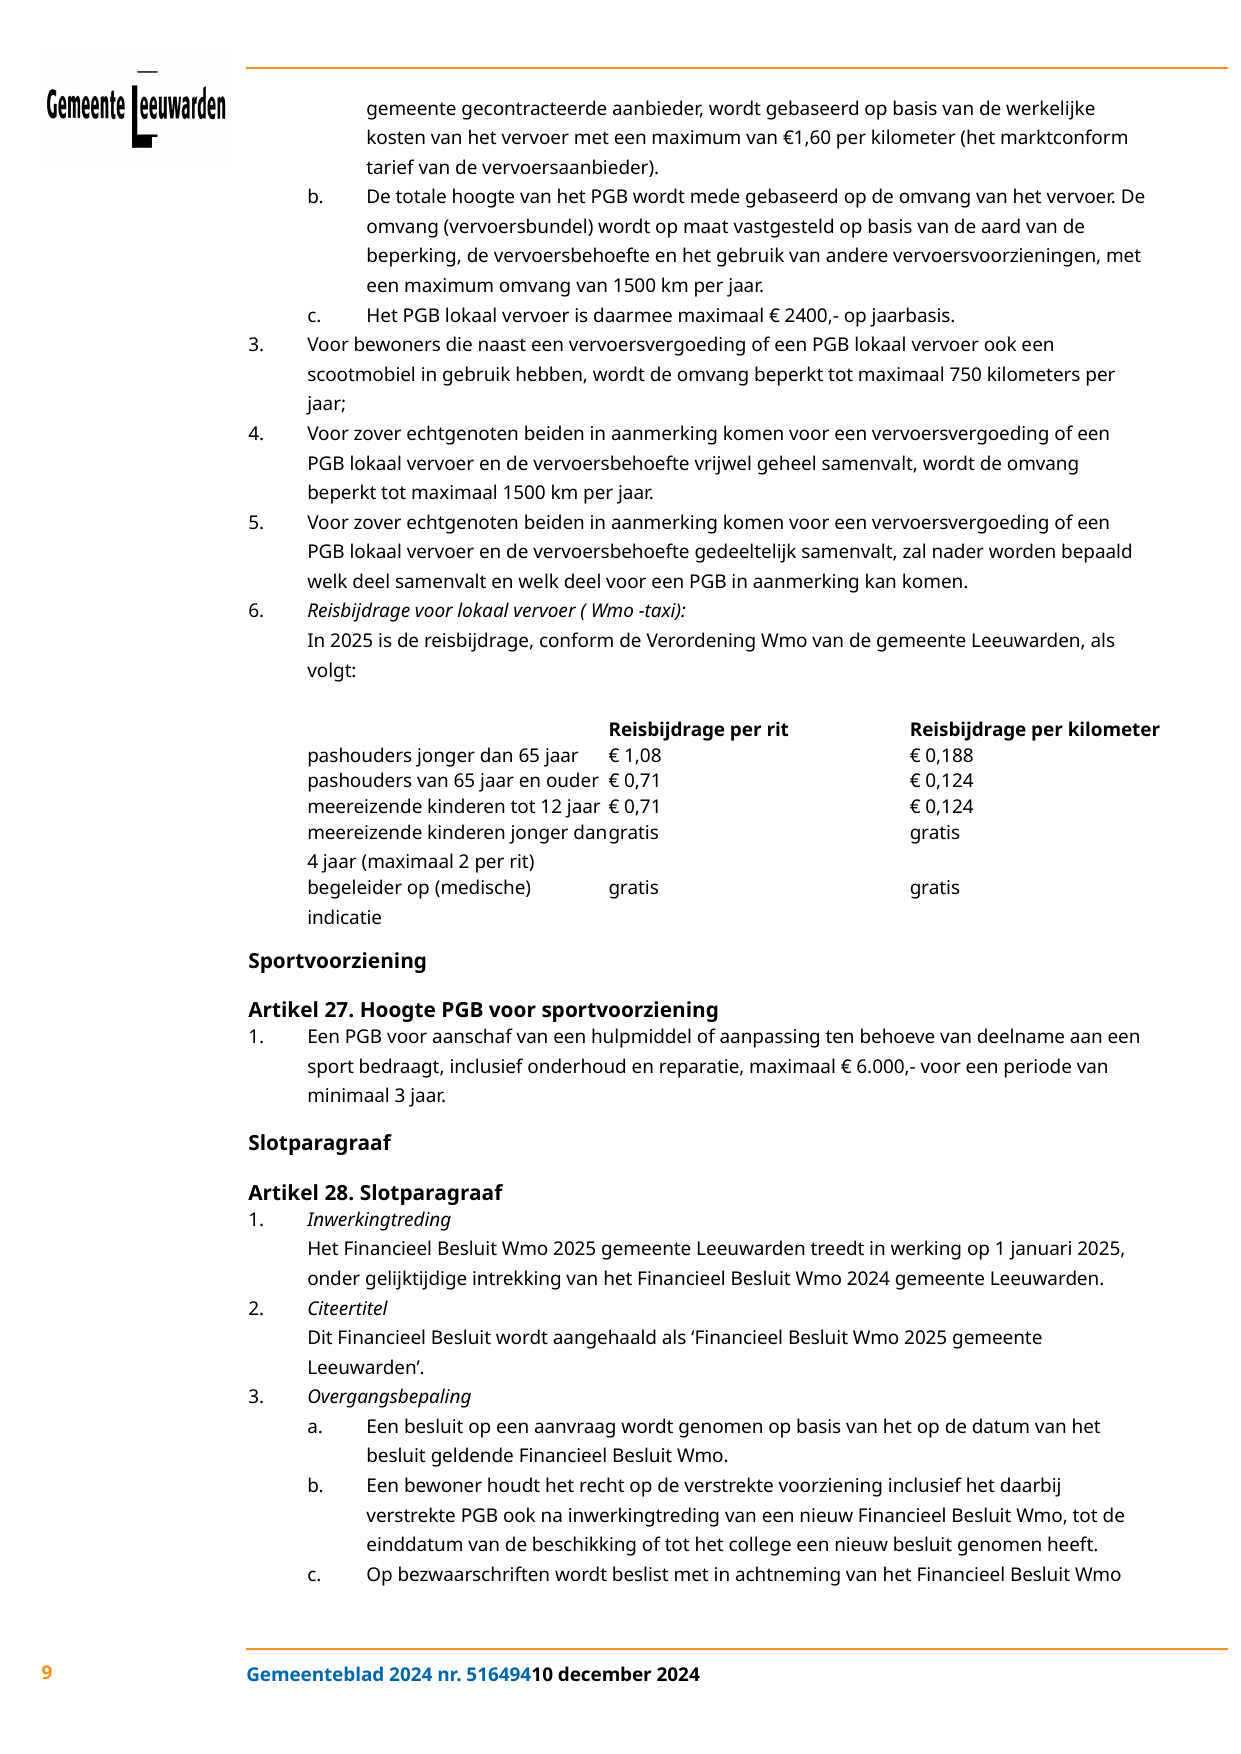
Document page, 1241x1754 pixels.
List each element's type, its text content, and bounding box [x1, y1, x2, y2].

table_cell meereizende kinderen tot 12 jaar [307, 793, 608, 819]
table_header [307, 716, 608, 742]
list Inwerkingtreding [248, 1206, 1152, 1232]
list Voor zover echtgenoten beiden in aanmerking komen voor een vervoersvergoeding of een PGB lokaal vervoer en de vervoersbehoefte vrijwel geheel samenvalt, wordt de omvang beperkt tot maximaal 1500 km per jaar. [248, 420, 1152, 505]
list Overgangsbepaling [248, 1383, 1152, 1409]
table_cell € 0,71 [608, 793, 909, 819]
text Slotparagraaf [248, 1128, 1152, 1157]
table_header Reisbijdrage per kilometer [910, 716, 1211, 742]
table_cell € 0,124 [910, 768, 1211, 793]
list Het PGB lokaal vervoer is daarmee maximaal € 2400,- op jaarbasis. [307, 302, 1152, 328]
table_cell pashouders van 65 jaar en ouder [307, 768, 608, 793]
table_cell begeleider op (medische) indicatie [307, 874, 608, 930]
list Voor bewoners die naast een vervoersvergoeding of een PGB lokaal vervoer ook een scootmobiel in gebruik hebben, wordt de omvang beperkt tot maximaal 750 kilometers per jaar; [248, 331, 1152, 416]
list In 2025 is de reisbijdrage, conform de Verordening Wmo van de gemeente Leeuwarden, als volgt: [248, 627, 1152, 683]
table_cell meereizende kinderen jonger dan 4 jaar (maximaal 2 per rit) [307, 819, 608, 874]
text Artikel 28. Slotparagraaf [248, 1178, 1152, 1206]
list Een bewoner houdt het recht op de verstrekte voorziening inclusief het daarbij verstrekte PGB ook na inwerkingtreding van een nieuw Financieel Besluit Wmo, tot de einddatum van de beschikking of tot het college een nieuw besluit genomen heeft. [307, 1472, 1152, 1557]
table_header Reisbijdrage per rit [608, 716, 909, 742]
table_cell gratis [608, 819, 909, 874]
list Reisbijdrage voor lokaal vervoer ( Wmo -taxi): [248, 598, 1152, 623]
text Sportvoorziening [248, 946, 1152, 974]
picture [41, 47, 231, 172]
list Voor zover echtgenoten beiden in aanmerking komen voor een vervoersvergoeding of een PGB lokaal vervoer en de vervoersbehoefte gedeeltelijk samenvalt, zal nader worden bepaald welk deel samenvalt en welk deel voor een PGB in aanmerking kan komen. [248, 509, 1152, 594]
table_cell € 1,08 [608, 742, 909, 768]
table_cell € 0,124 [910, 793, 1211, 819]
table_cell € 0,71 [608, 768, 909, 793]
list Het Financieel Besluit Wmo 2025 gemeente Leeuwarden treedt in werking op 1 januari 2025, onder gelijktijdige intrekking van het Financieel Besluit Wmo 2024 gemeente Leeuwarden. [248, 1236, 1152, 1291]
table_cell gratis [910, 874, 1211, 930]
list Dit Financieel Besluit wordt aangehaald als ‘Financieel Besluit Wmo 2025 gemeente Leeuwarden’. [248, 1324, 1152, 1380]
list gemeente gecontracteerde aanbieder, wordt gebaseerd op basis van de werkelijke kosten van het vervoer met een maximum van €1,60 per kilometer (het marktconform tarief van de vervoersaanbieder). [307, 95, 1152, 180]
table_cell pashouders jonger dan 65 jaar [307, 742, 608, 768]
list Citeertitel [248, 1295, 1152, 1321]
table_cell € 0,188 [910, 742, 1211, 768]
table_cell gratis [910, 819, 1211, 874]
list De totale hoogte van het PGB wordt mede gebaseerd op de omvang van het vervoer. De omvang (vervoersbundel) wordt op maat vastgesteld op basis van de aard van de beperking, de vervoersbehoefte en het gebruik van andere vervoersvoorzieningen, met een maximum omvang van 1500 km per jaar. [307, 183, 1152, 298]
list Op bezwaarschriften wordt beslist met in achtneming van het Financieel Besluit Wmo [307, 1561, 1152, 1587]
text Artikel 27. Hoogte PGB voor sportvoorziening [248, 995, 1152, 1023]
list Een PGB voor aanschaf van een hulpmiddel of aanpassing ten behoeve van deelname aan een sport bedraagt, inclusief onderhoud en reparatie, maximaal € 6.000,- voor een periode van minimaal 3 jaar. [248, 1023, 1152, 1108]
table_cell gratis [608, 874, 909, 930]
list Een besluit op een aanvraag wordt genomen op basis van het op de datum van het besluit geldende Financieel Besluit Wmo. [307, 1413, 1152, 1468]
